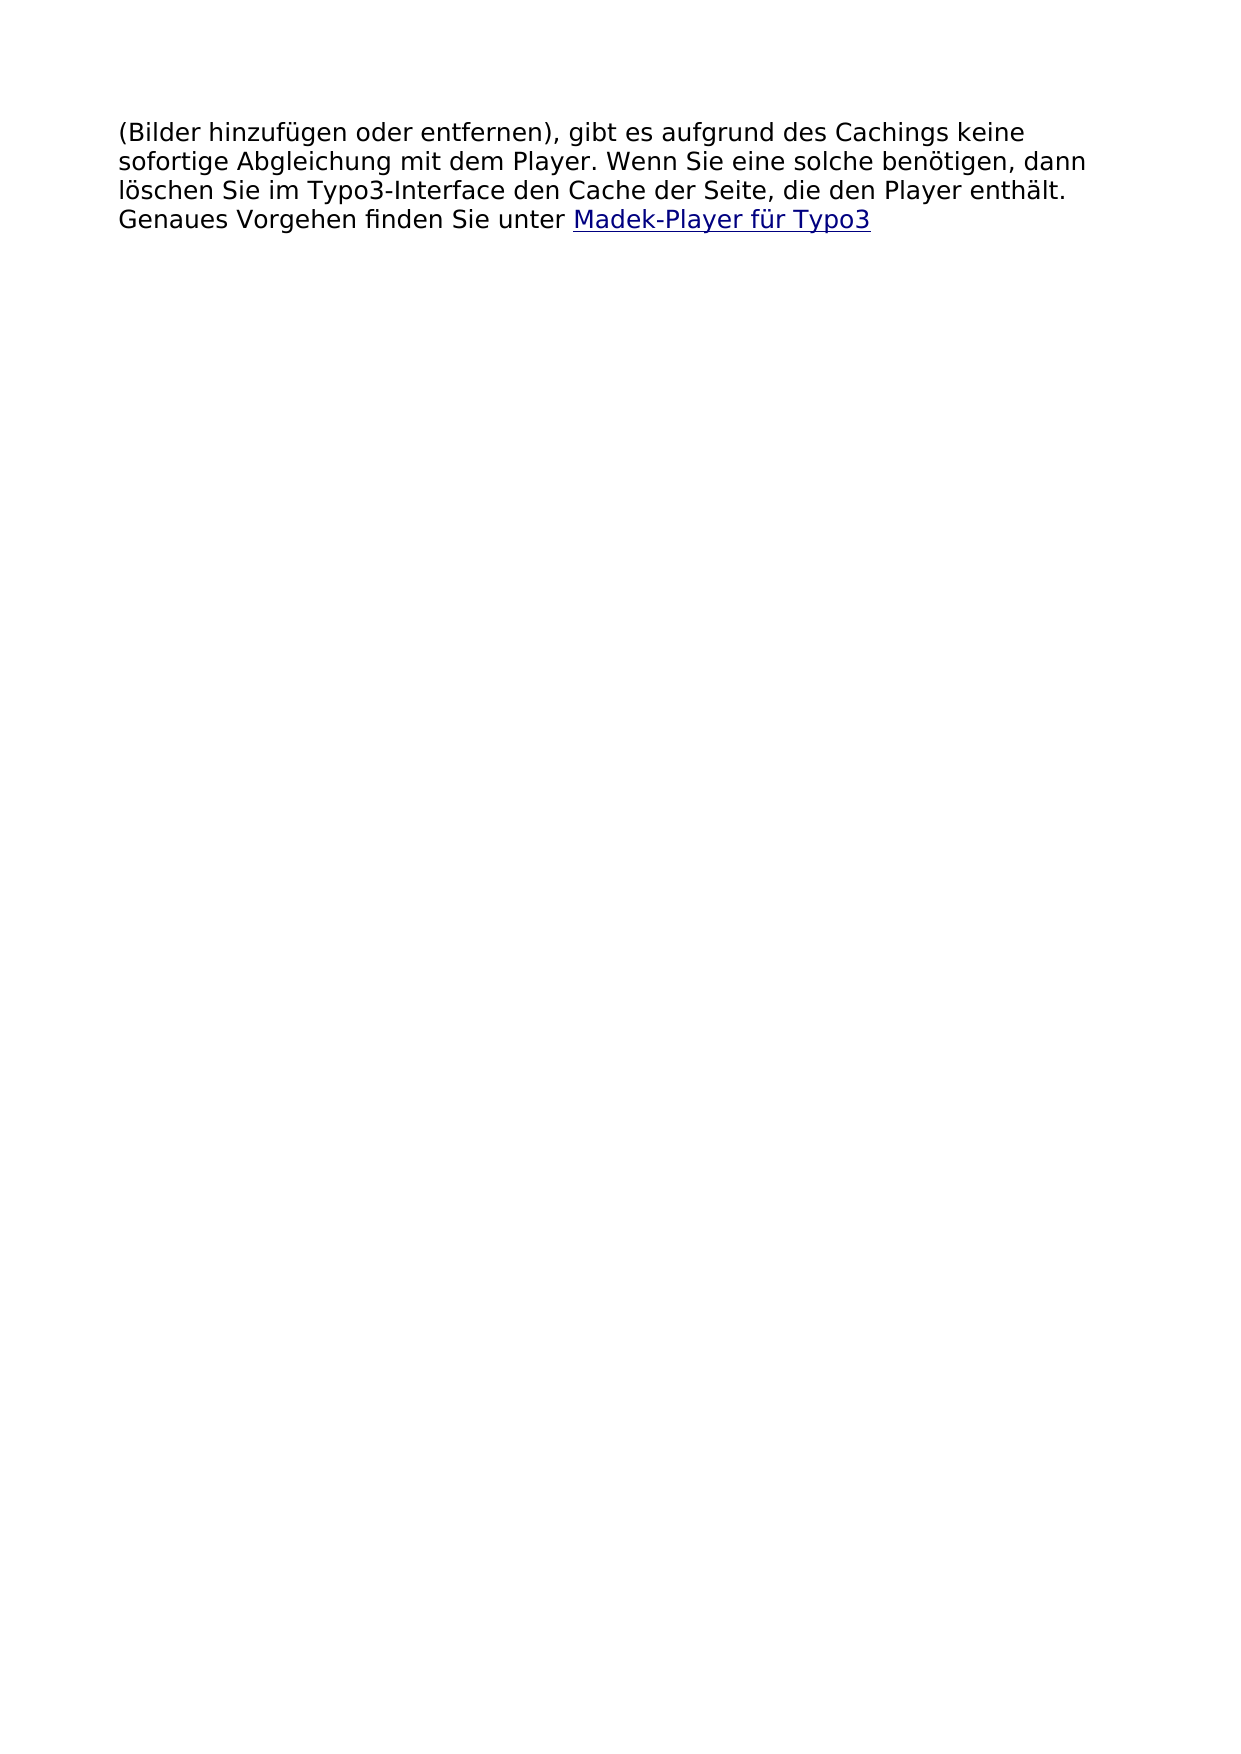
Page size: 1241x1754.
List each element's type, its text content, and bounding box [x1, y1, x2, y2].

text (Bilder hinzufügen oder entfernen), gibt es aufgrund des Cachings keine sofortige Abgleichung mit dem Player. Wenn Sie eine solche benötigen, dann löschen Sie im Typo3-Interface den Cache der Seite, die den Player enthält. Genaues Vorgehen finden Sie unter Madek-Player für Typo3 [118, 118, 1122, 235]
